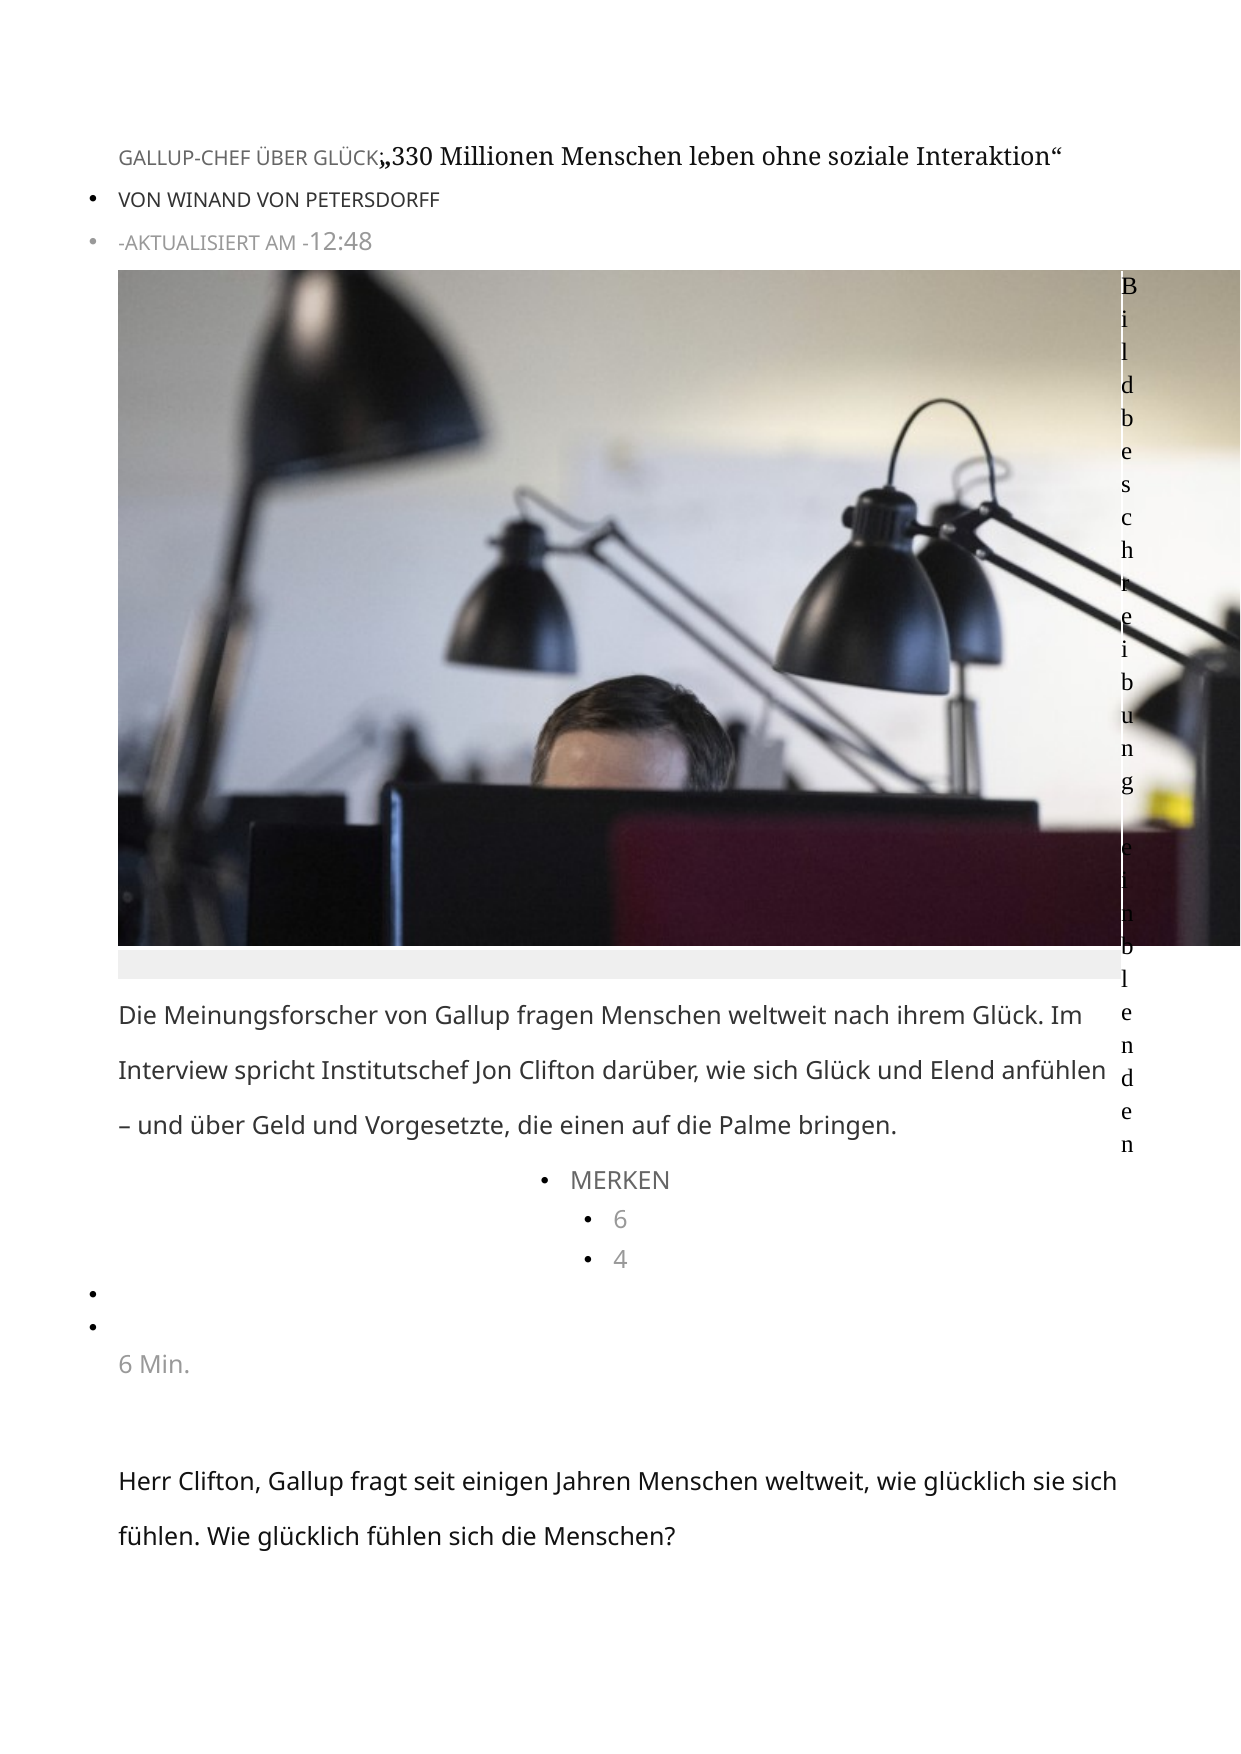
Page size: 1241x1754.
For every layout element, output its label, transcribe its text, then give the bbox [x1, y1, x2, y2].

picture [118, 270, 1241, 946]
list MERKEN [118, 1163, 1122, 1197]
text Die Meinungsforscher von Gallup fragen Menschen weltweit nach ihrem Glück. Im Interview spricht Institutschef Jon Clifton darüber, wie sich Glück und Elend anfühlen – und über Geld und Vorgesetzte, die einen auf die Palme bringen. [118, 998, 1121, 1142]
text Herr Clifton, Gallup fragt seit einigen Jahren Menschen weltweit, wie glücklich sie sich fühlen. Wie glücklich fühlen sich die Menschen? [118, 1463, 1122, 1553]
list 4 [118, 1241, 1122, 1275]
list 6 [118, 1202, 1122, 1236]
picture [1126, 286, 1134, 293]
list -AKTUALISIERT AM -12:48 [118, 224, 1122, 258]
picture [1126, 279, 1133, 285]
picture [1125, 416, 1130, 425]
subtitle GALLUP-CHEF ÜBER GLÜCK„330 Millionen Menschen leben ohne soziale Interaktion“ [118, 139, 1122, 173]
text 6 Min. [118, 1346, 1122, 1381]
list VON WINAND VON PETERSDORFF [118, 186, 1122, 213]
picture [1125, 680, 1130, 689]
